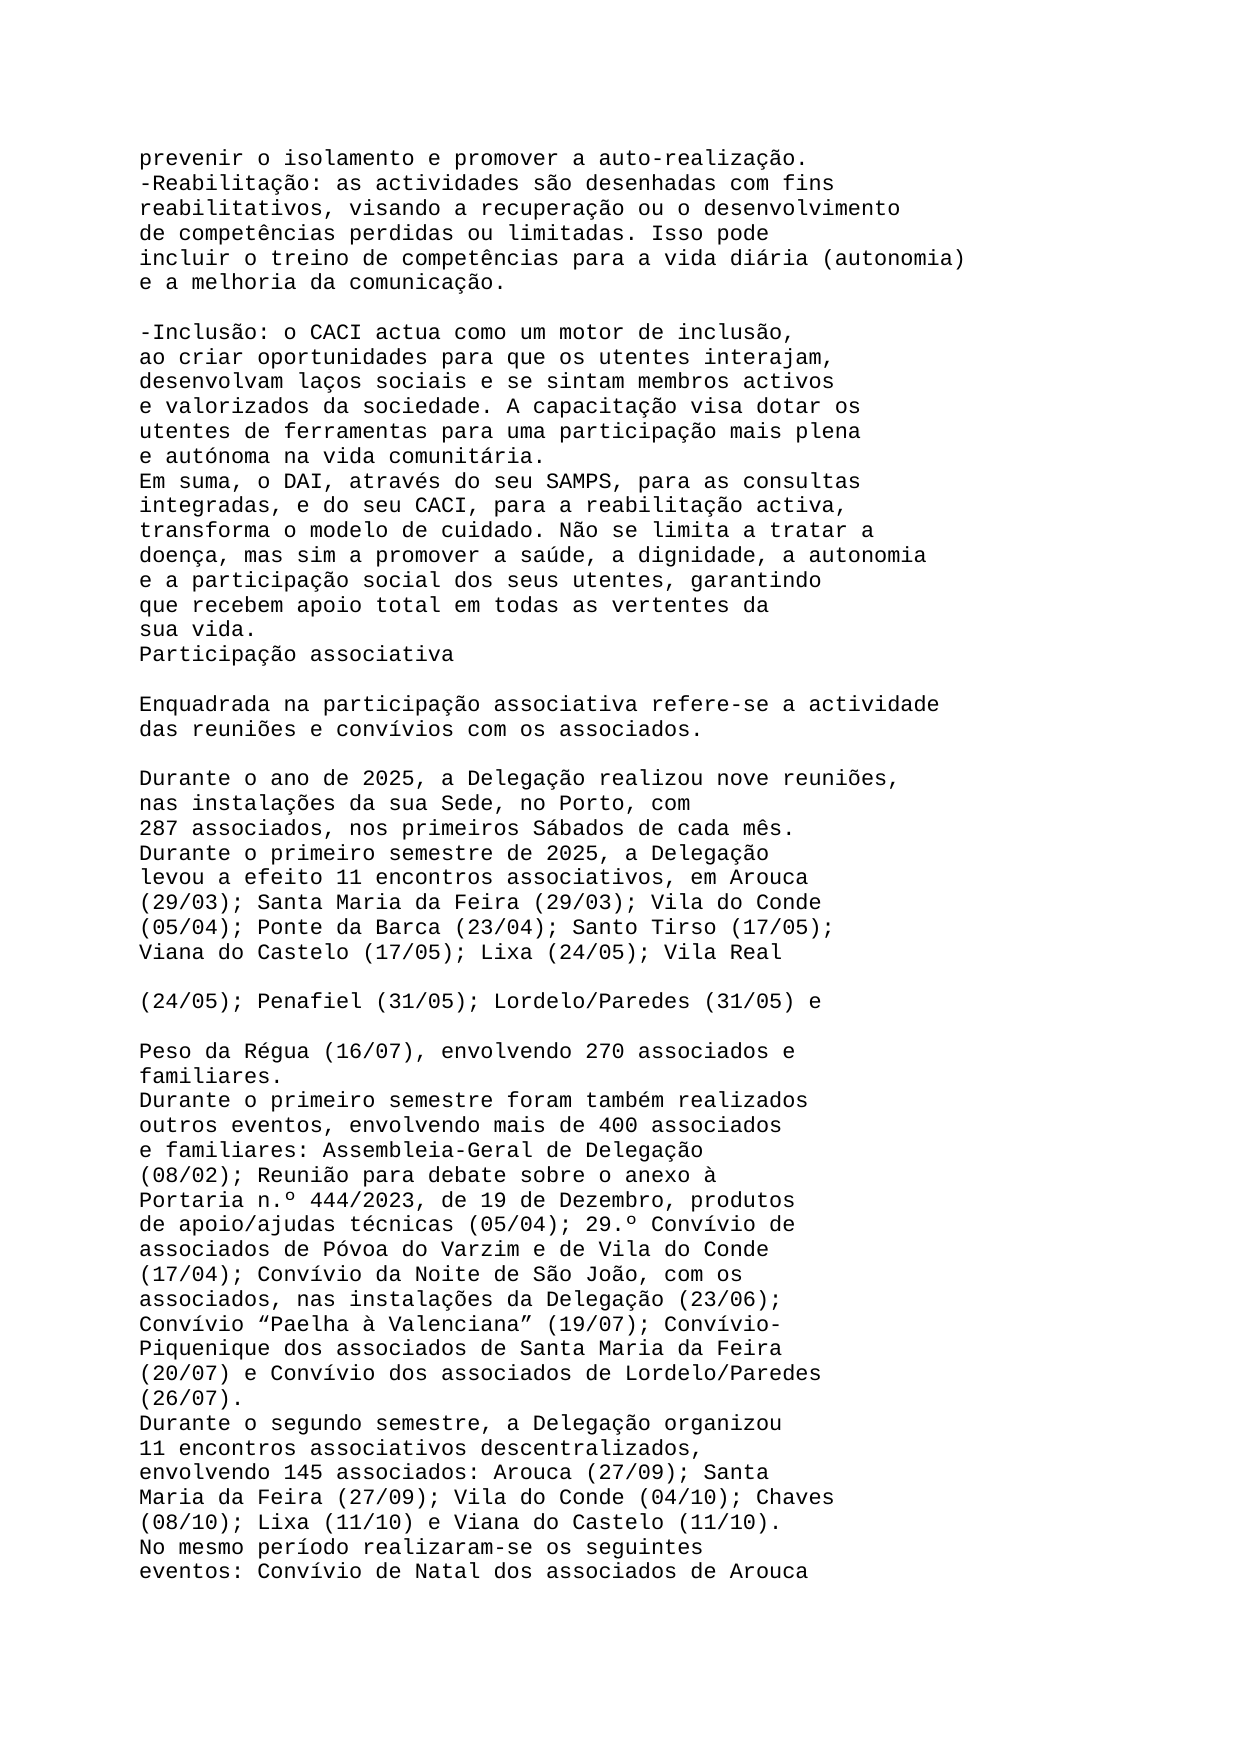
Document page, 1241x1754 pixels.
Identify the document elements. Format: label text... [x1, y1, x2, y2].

text (24/05); Penafiel (31/05); Lordelo/Paredes (31/05) e [139, 991, 1101, 1015]
text envolvendo 145 associados: Arouca (27/09); Santa [139, 1462, 1101, 1486]
text eventos: Convívio de Natal dos associados de Arouca [139, 1561, 1101, 1586]
text 287 associados, nos primeiros Sábados de cada mês. [139, 817, 1101, 842]
text Durante o primeiro semestre foram também realizados [139, 1090, 1101, 1114]
text Em suma, o DAI, através do seu SAMPS, para as consultas [139, 470, 1101, 495]
text associados de Póvoa do Varzim e de Vila do Conde [139, 1238, 1101, 1263]
text Convívio “Paelha à Valenciana” (19/07); Convívio- [139, 1313, 1101, 1338]
text ao criar oportunidades para que os utentes interajam, [139, 346, 1101, 371]
text -Reabilitação: as actividades são desenhadas com fins [139, 172, 1101, 197]
text desenvolvam laços sociais e se sintam membros activos [139, 371, 1101, 396]
text que recebem apoio total em todas as vertentes da [139, 594, 1101, 619]
text outros eventos, envolvendo mais de 400 associados [139, 1114, 1101, 1139]
text reabilitativos, visando a recuperação ou o desenvolvimento [139, 197, 1101, 222]
text Participação associativa [139, 643, 1101, 668]
text (26/07). [139, 1387, 1101, 1412]
text e autónoma na vida comunitária. [139, 445, 1101, 470]
text Portaria n.º 444/2023, de 19 de Dezembro, produtos [139, 1189, 1101, 1214]
text e familiares: Assembleia-Geral de Delegação [139, 1139, 1101, 1164]
text prevenir o isolamento e promover a auto-realização. [139, 148, 1101, 172]
text associados, nas instalações da Delegação (23/06); [139, 1288, 1101, 1313]
text Durante o segundo semestre, a Delegação organizou [139, 1412, 1101, 1437]
text Maria da Feira (27/09); Vila do Conde (04/10); Chaves [139, 1486, 1101, 1511]
text 11 encontros associativos descentralizados, [139, 1437, 1101, 1462]
text incluir o treino de competências para a vida diária (autonomia) [139, 247, 1101, 272]
text Enquadrada na participação associativa refere-se a actividade [139, 693, 1101, 718]
text de apoio/ajudas técnicas (05/04); 29.º Convívio de [139, 1214, 1101, 1238]
text levou a efeito 11 encontros associativos, em Arouca [139, 867, 1101, 891]
text familiares. [139, 1065, 1101, 1090]
text doença, mas sim a promover a saúde, a dignidade, a autonomia [139, 544, 1101, 569]
text (08/10); Lixa (11/10) e Viana do Castelo (11/10). [139, 1511, 1101, 1536]
text (17/04); Convívio da Noite de São João, com os [139, 1263, 1101, 1288]
text (08/02); Reunião para debate sobre o anexo à [139, 1164, 1101, 1189]
text de competências perdidas ou limitadas. Isso pode [139, 222, 1101, 247]
text das reuniões e convívios com os associados. [139, 718, 1101, 743]
text integradas, e do seu CACI, para a reabilitação activa, [139, 495, 1101, 519]
text -Inclusão: o CACI actua como um motor de inclusão, [139, 321, 1101, 346]
text e a participação social dos seus utentes, garantindo [139, 569, 1101, 594]
text (20/07) e Convívio dos associados de Lordelo/Paredes [139, 1362, 1101, 1387]
text e valorizados da sociedade. A capacitação visa dotar os [139, 396, 1101, 420]
text Peso da Régua (16/07), envolvendo 270 associados e [139, 1040, 1101, 1065]
text nas instalações da sua Sede, no Porto, com [139, 792, 1101, 817]
text (05/04); Ponte da Barca (23/04); Santo Tirso (17/05); [139, 916, 1101, 941]
text Viana do Castelo (17/05); Lixa (24/05); Vila Real [139, 941, 1101, 966]
text Piquenique dos associados de Santa Maria da Feira [139, 1338, 1101, 1362]
text e a melhoria da comunicação. [139, 272, 1101, 296]
text utentes de ferramentas para uma participação mais plena [139, 420, 1101, 445]
text transforma o modelo de cuidado. Não se limita a tratar a [139, 519, 1101, 544]
text Durante o ano de 2025, a Delegação realizou nove reuniões, [139, 767, 1101, 792]
text (29/03); Santa Maria da Feira (29/03); Vila do Conde [139, 891, 1101, 916]
text sua vida. [139, 619, 1101, 643]
text No mesmo período realizaram-se os seguintes [139, 1536, 1101, 1561]
text Durante o primeiro semestre de 2025, a Delegação [139, 842, 1101, 867]
